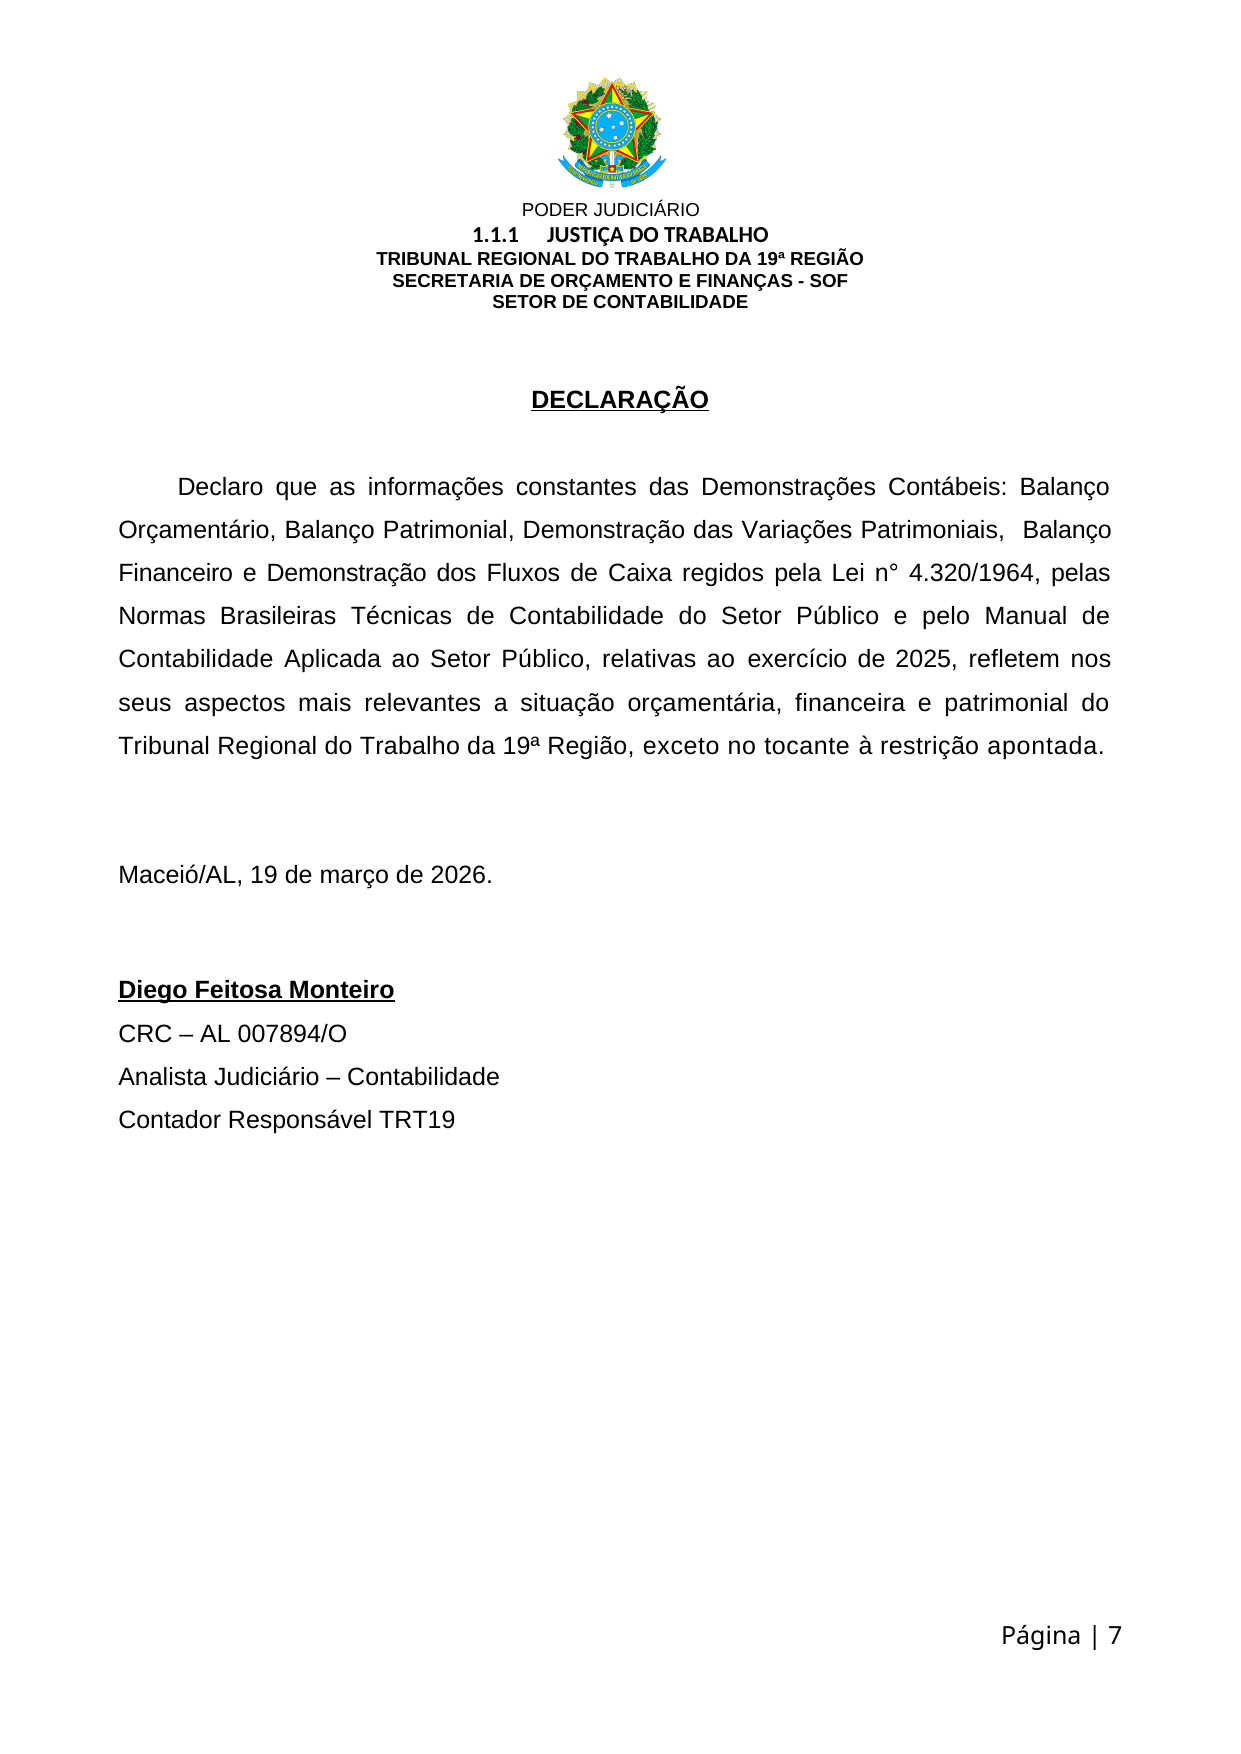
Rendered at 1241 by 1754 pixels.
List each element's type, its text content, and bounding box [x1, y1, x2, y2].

text Contador Responsável TRT19 [118, 1105, 1122, 1133]
text DECLARAÇÃO [118, 384, 1122, 413]
text CRC – AL 007894/O [118, 1018, 1122, 1047]
text Analista Judiciário – Contabilidade [118, 1062, 1122, 1090]
text Diego Feitosa Monteiro [118, 975, 1122, 1004]
text Declaro que as informações constantes das Demonstrações Contábeis: Balanço Orçamentário, Balanço Patrimonial, Demonstração das Variações Patrimoniais, Balanço Financeiro e Demonstração dos Fluxos de Caixa regidos pela Lei n° 4.320/1964, pelas Normas Brasileiras Técnicas de Contabilidade do Setor Público e pelo Manual de Contabilidade Aplicada ao Setor Público, relativas ao exercício de 2025, refletem nos seus aspectos mais relevantes a situação orçamentária, financeira e patrimonial do Tribunal Regional do Trabalho da 19ª Região, exceto no tocante à restrição apontada. [118, 472, 1111, 759]
text Maceió/AL, 19 de março de 2026. [118, 860, 1122, 889]
